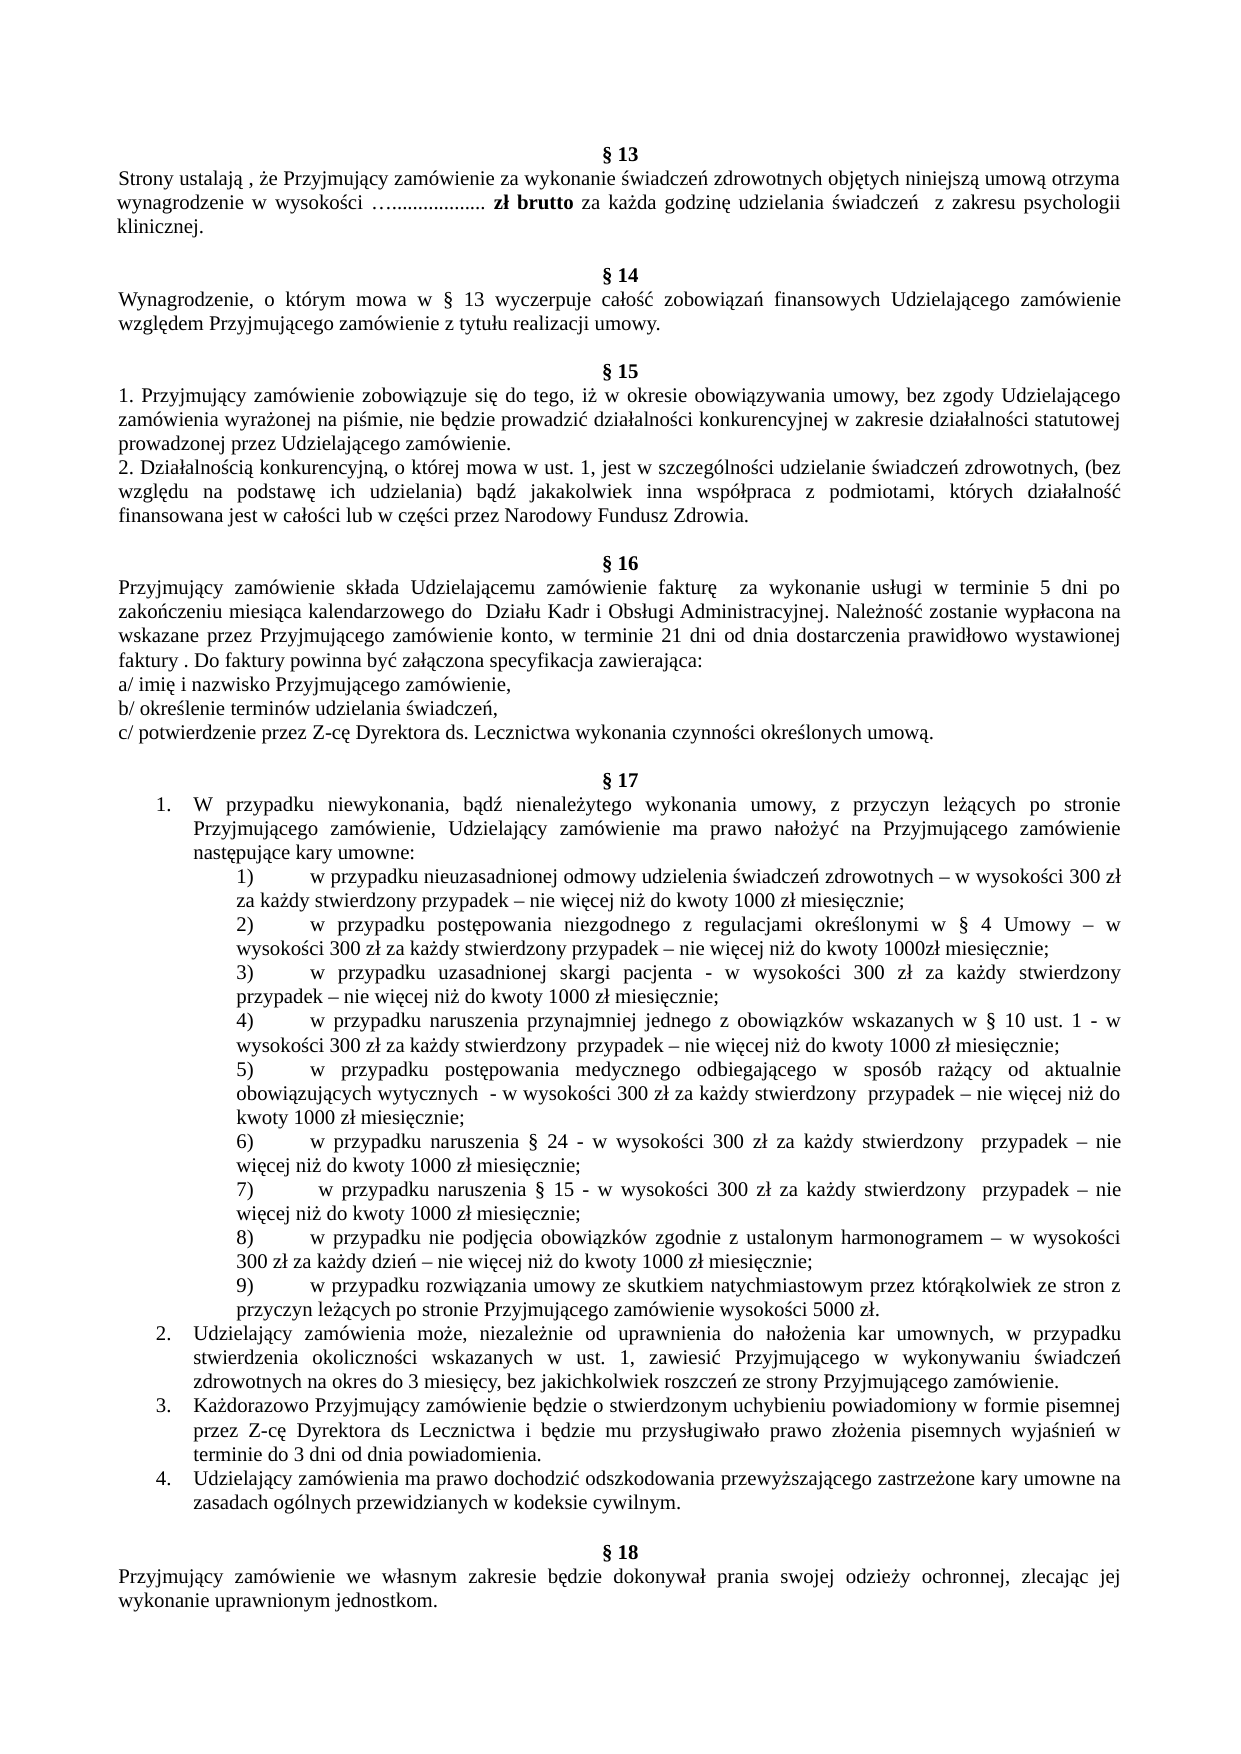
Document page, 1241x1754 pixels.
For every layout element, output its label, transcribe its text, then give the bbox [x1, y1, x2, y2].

text 2. Działalnością konkurencyjną, o której mowa w ust. 1, jest w szczególności udzielanie świadczeń zdrowotnych, (bez względu na podstawę ich udzielania) bądź jakakolwiek inna współpraca z podmiotami, których działalność finansowana jest w całości lub w części przez Narodowy Fundusz Zdrowia. [118, 455, 1122, 527]
text § 16 [118, 551, 1122, 575]
text a/ imię i nazwisko Przyjmującego zamówienie, [118, 672, 1122, 696]
text § 15 [118, 359, 1122, 383]
text b/ określenie terminów udzielania świadczeń, [118, 696, 1122, 720]
list Udzielający zamówienia może, niezależnie od uprawnienia do nałożenia kar umownych, w przypadku stwierdzenia okoliczności wskazanych w ust. 1, zawiesić Przyjmującego w wykonywaniu świadczeń zdrowotnych na okres do 3 miesięcy, bez jakichkolwiek roszczeń ze strony Przyjmującego zamówienie. [156, 1321, 1122, 1393]
text Strony ustalają , że Przyjmujący zamówienie za wykonanie świadczeń zdrowotnych objętych niniejszą umową otrzyma wynagrodzenie w wysokości ….................. zł brutto za każda godzinę udzielania świadczeń z zakresu psychologii klinicznej. [117, 166, 1122, 238]
text § 14 [118, 262, 1122, 287]
list w przypadku naruszenia przynajmniej jednego z obowiązków wskazanych w § 10 ust. 1 - w wysokości 300 zł za każdy stwierdzony przypadek – nie więcej niż do kwoty 1000 zł miesięcznie; [236, 1008, 1122, 1057]
list w przypadku naruszenia § 15 - w wysokości 300 zł za każdy stwierdzony przypadek – nie więcej niż do kwoty 1000 zł miesięcznie; [236, 1177, 1122, 1225]
list w przypadku postępowania medycznego odbiegającego w sposób rażący od aktualnie obowiązujących wytycznych - w wysokości 300 zł za każdy stwierdzony przypadek – nie więcej niż do kwoty 1000 zł miesięcznie; [236, 1057, 1122, 1129]
text § 17 [118, 768, 1122, 792]
list w przypadku nie podjęcia obowiązków zgodnie z ustalonym harmonogramem – w wysokości 300 zł za każdy dzień – nie więcej niż do kwoty 1000 zł miesięcznie; [236, 1225, 1122, 1273]
list Udzielający zamówienia ma prawo dochodzić odszkodowania przewyższającego zastrzeżone kary umowne na zasadach ogólnych przewidzianych w kodeksie cywilnym. [156, 1466, 1122, 1514]
text 1. Przyjmujący zamówienie zobowiązuje się do tego, iż w okresie obowiązywania umowy, bez zgody Udzielającego zamówienia wyrażonej na piśmie, nie będzie prowadzić działalności konkurencyjnej w zakresie działalności statutowej prowadzonej przez Udzielającego zamówienie. [118, 383, 1122, 455]
text Wynagrodzenie, o którym mowa w § 13 wyczerpuje całość zobowiązań finansowych Udzielającego zamówienie względem Przyjmującego zamówienie z tytułu realizacji umowy. [118, 287, 1122, 335]
list w przypadku naruszenia § 24 - w wysokości 300 zł za każdy stwierdzony przypadek – nie więcej niż do kwoty 1000 zł miesięcznie; [236, 1129, 1122, 1177]
list Każdorazowo Przyjmujący zamówienie będzie o stwierdzonym uchybieniu powiadomiony w formie pisemnej przez Z-cę Dyrektora ds Lecznictwa i będzie mu przysługiwało prawo złożenia pisemnych wyjaśnień w terminie do 3 dni od dnia powiadomienia. [156, 1393, 1122, 1466]
list w przypadku rozwiązania umowy ze skutkiem natychmiastowym przez którąkolwiek ze stron z przyczyn leżących po stronie Przyjmującego zamówienie wysokości 5000 zł. [236, 1273, 1122, 1321]
list w przypadku uzasadnionej skargi pacjenta - w wysokości 300 zł za każdy stwierdzony przypadek – nie więcej niż do kwoty 1000 zł miesięcznie; [236, 960, 1122, 1008]
text c/ potwierdzenie przez Z-cę Dyrektora ds. Lecznictwa wykonania czynności określonych umową. [118, 720, 1122, 744]
text § 18 [118, 1540, 1122, 1564]
text § 13 [118, 142, 1122, 166]
list w przypadku postępowania niezgodnego z regulacjami określonymi w § 4 Umowy – w wysokości 300 zł za każdy stwierdzony przypadek – nie więcej niż do kwoty 1000zł miesięcznie; [236, 912, 1122, 960]
text Przyjmujący zamówienie we własnym zakresie będzie dokonywał prania swojej odzieży ochronnej, zlecając jej wykonanie uprawnionym jednostkom. [118, 1564, 1122, 1612]
list w przypadku nieuzasadnionej odmowy udzielenia świadczeń zdrowotnych – w wysokości 300 zł za każdy stwierdzony przypadek – nie więcej niż do kwoty 1000 zł miesięcznie; [236, 864, 1122, 912]
text Przyjmujący zamówienie składa Udzielającemu zamówienie fakturę za wykonanie usługi w terminie 5 dni po zakończeniu miesiąca kalendarzowego do Działu Kadr i Obsługi Administracyjnej. Należność zostanie wypłacona na wskazane przez Przyjmującego zamówienie konto, w terminie 21 dni od dnia dostarczenia prawidłowo wystawionej faktury . Do faktury powinna być załączona specyfikacja zawierająca: [118, 575, 1122, 672]
list W przypadku niewykonania, bądź nienależytego wykonania umowy, z przyczyn leżących po stronie Przyjmującego zamówienie, Udzielający zamówienie ma prawo nałożyć na Przyjmującego zamówienie następujące kary umowne: [156, 792, 1122, 864]
